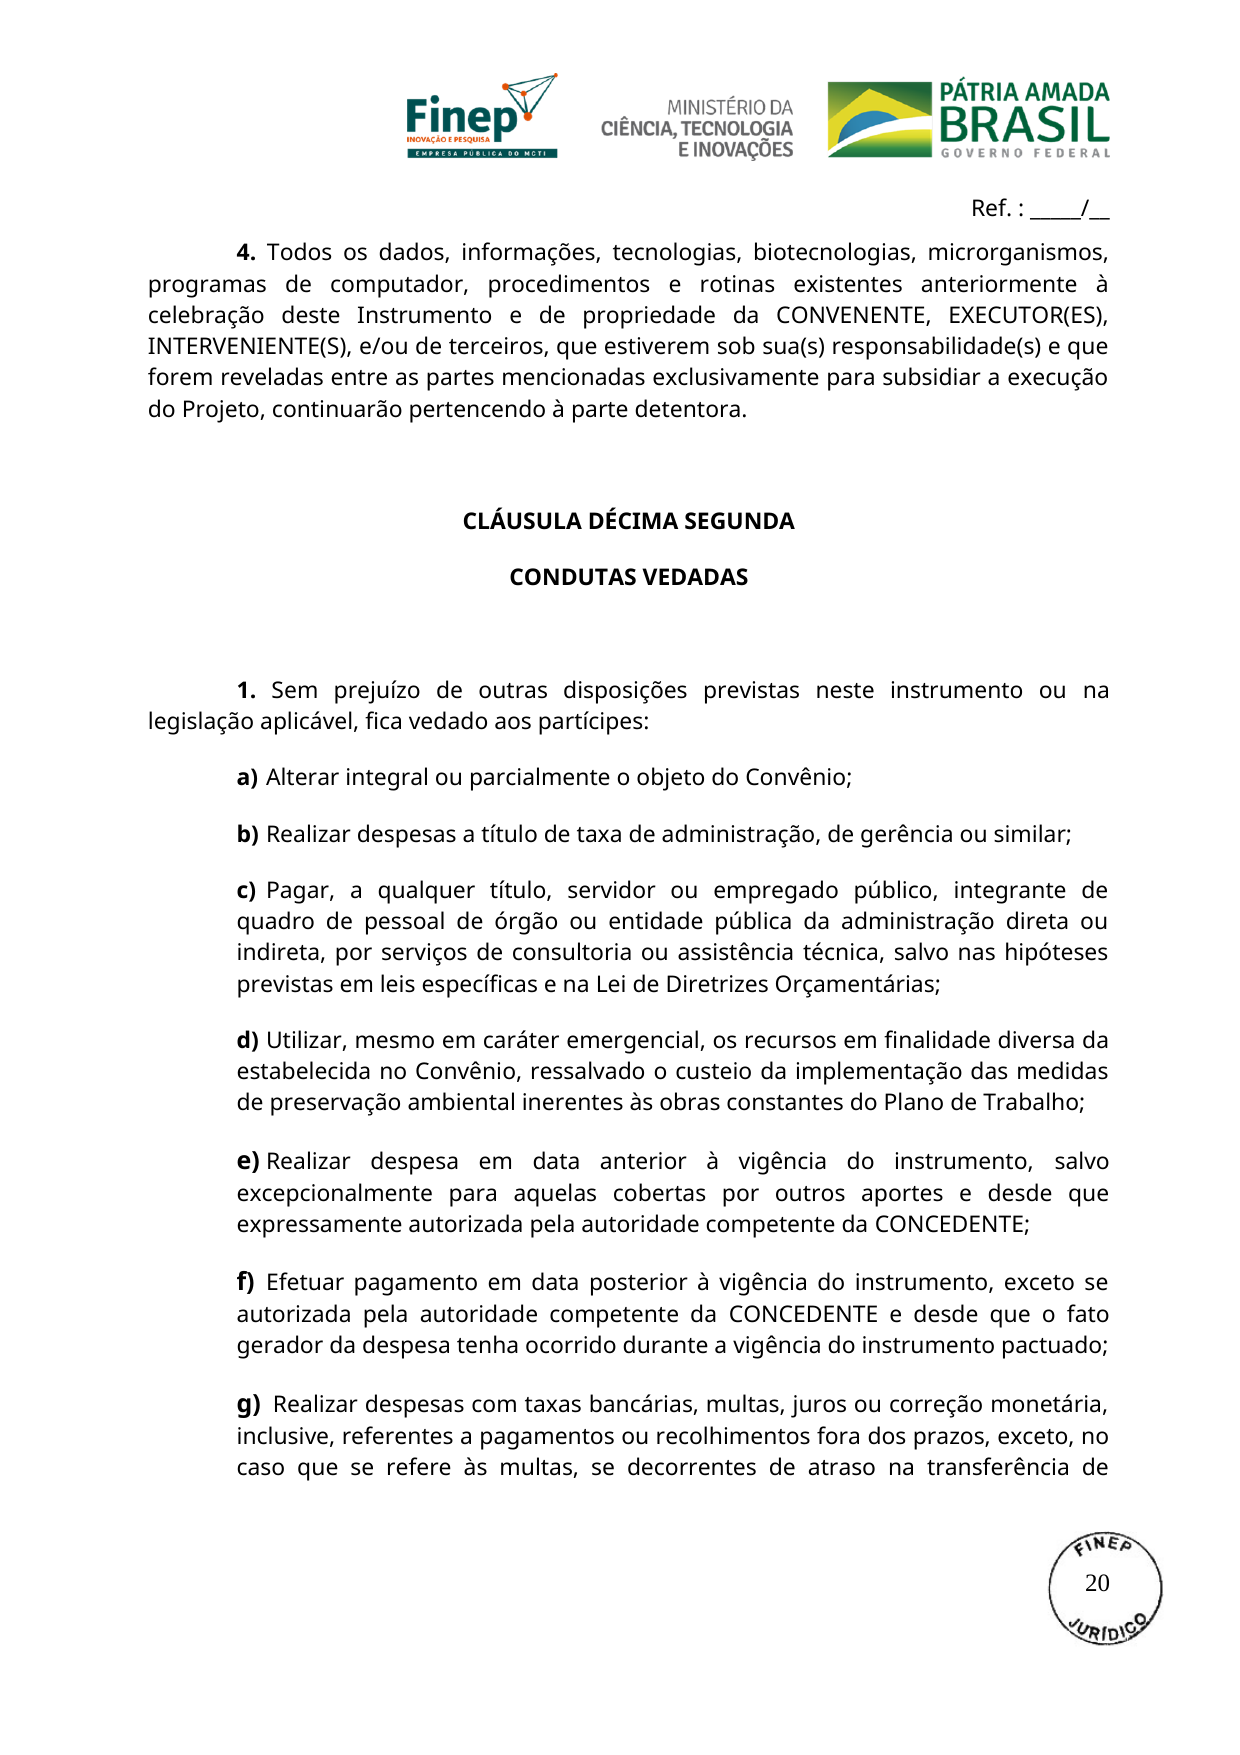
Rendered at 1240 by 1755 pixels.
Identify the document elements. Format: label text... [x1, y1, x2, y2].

list Alterar integral ou parcialmente o objeto do Convênio; [236, 761, 1110, 792]
list Efetuar pagamento em data posterior à vigência do instrumento, exceto se autorizada pela autoridade competente da CONCEDENTE e desde que o fato gerador da despesa tenha ocorrido durante a vigência do instrumento pactuado; [236, 1264, 1110, 1361]
text 4. Todos os dados, informações, tecnologias, biotecnologias, microrganismos, programas de computador, procedimentos e rotinas existentes anteriormente à celebração deste Instrumento e de propriedade da CONVENENTE, EXECUTOR(ES), INTERVENIENTE(S), e/ou de terceiros, que estiverem sob sua(s) responsabilidade(s) e que forem reveladas entre as partes mencionadas exclusivamente para subsidiar a execução do Projeto, continuarão pertencendo à parte detentora. [148, 236, 1110, 424]
list Utilizar, mesmo em caráter emergencial, os recursos em finalidade diversa da estabelecida no Convênio, ressalvado o custeio da implementação das medidas de preservação ambiental inerentes às obras constantes do Plano de Trabalho; [236, 1024, 1110, 1117]
text 1. Sem prejuízo de outras disposições previstas neste instrumento ou na legislação aplicável, fica vedado aos partícipes: [148, 674, 1110, 736]
list Realizar despesas a título de taxa de administração, de gerência ou similar; [236, 817, 1110, 849]
list Realizar despesa em data anterior à vigência do instrumento, salvo excepcionalmente para aquelas cobertas por outros aportes e desde que expressamente autorizada pela autoridade competente da CONCEDENTE; [236, 1142, 1110, 1239]
list Pagar, a qualquer título, servidor ou empregado público, integrante de quadro de pessoal de órgão ou entidade pública da administração direta ou indireta, por serviços de consultoria ou assistência técnica, salvo nas hipóteses previstas em leis específicas e na Lei de Diretrizes Orçamentárias; [236, 874, 1110, 999]
list Realizar despesas com taxas bancárias, multas, juros ou correção monetária, inclusive, referentes a pagamentos ou recolhimentos fora dos prazos, exceto, no caso que se refere às multas, se decorrentes de atraso na transferência de [236, 1386, 1110, 1482]
text CLÁUSULA DÉCIMA SEGUNDA [148, 505, 1110, 536]
text CONDUTAS VEDADAS [148, 561, 1110, 592]
